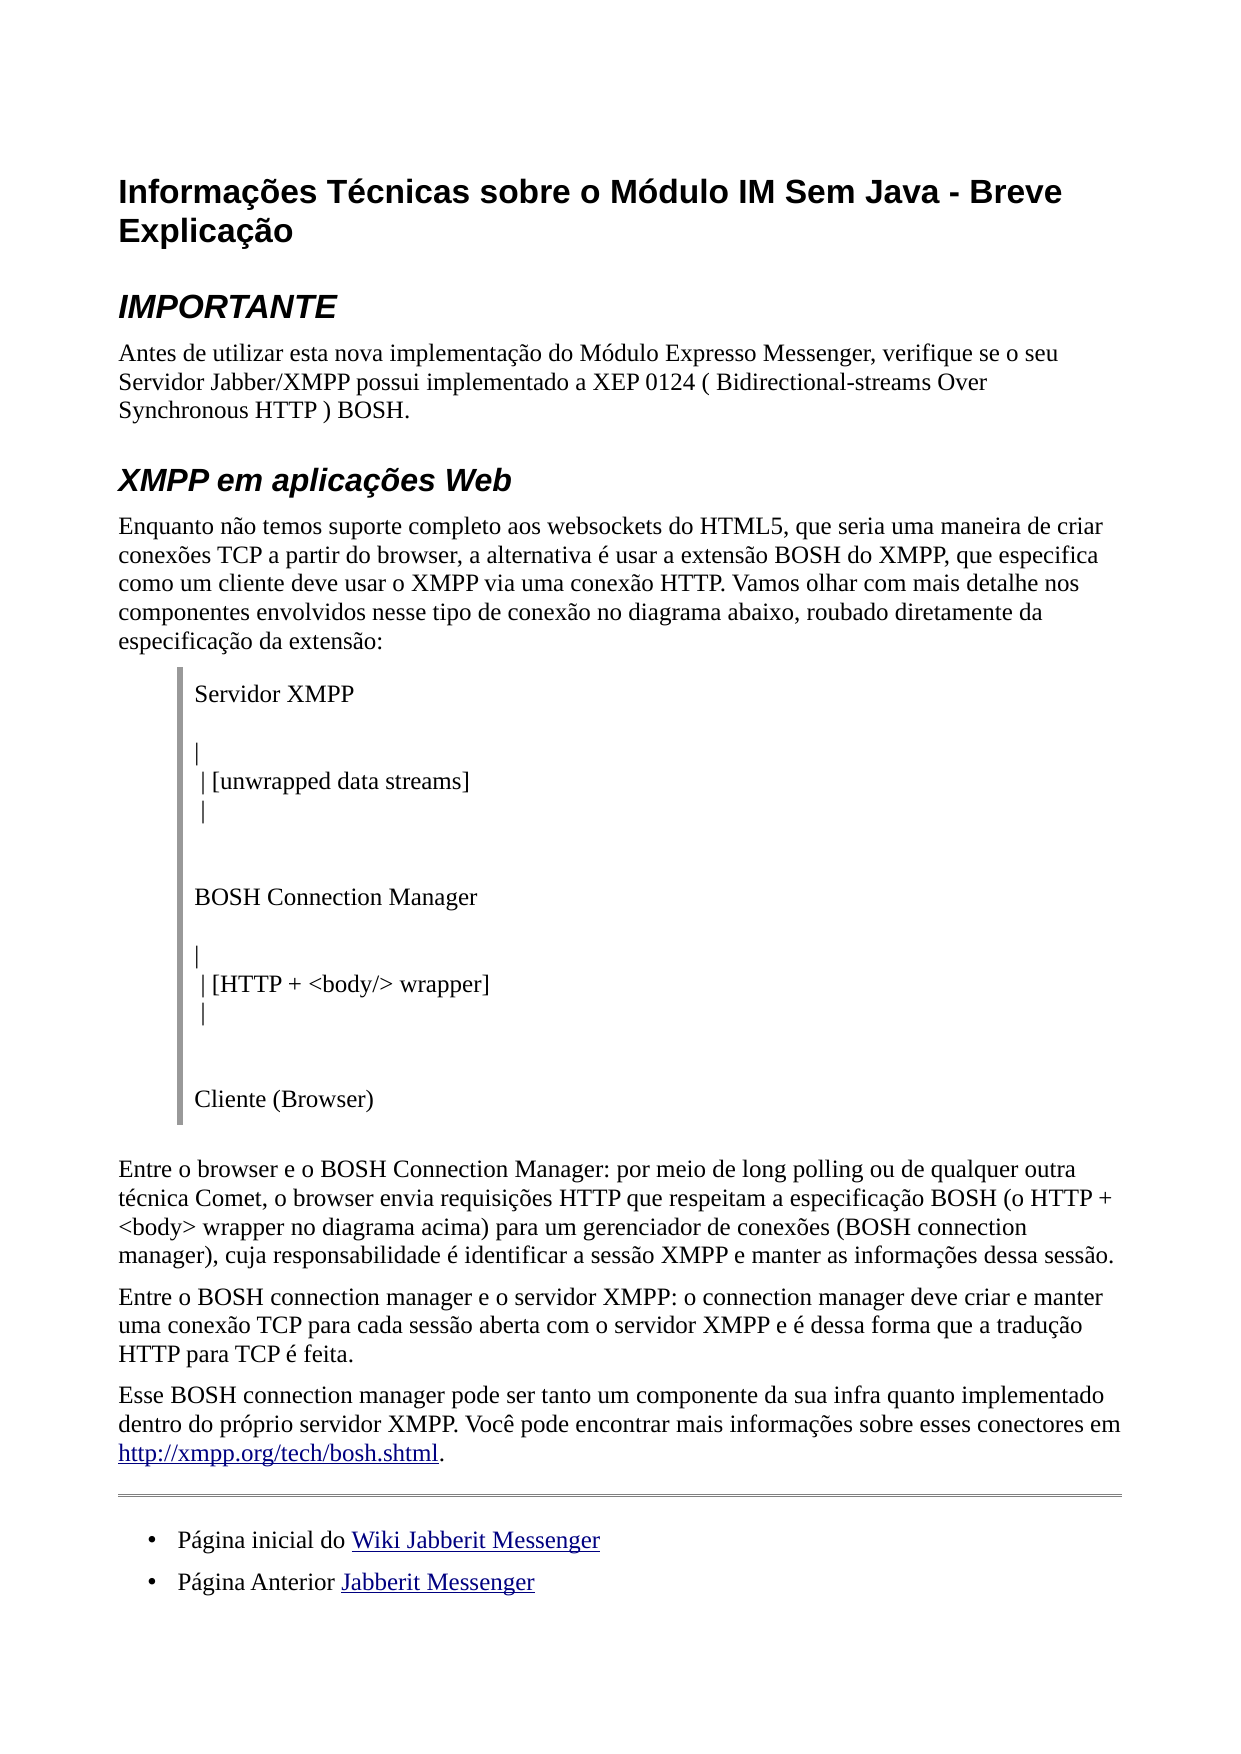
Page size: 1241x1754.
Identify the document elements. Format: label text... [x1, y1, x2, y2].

text Cliente (Browser) [183, 1073, 1063, 1125]
text BOSH Connection Manager [183, 870, 1063, 910]
text Antes de utilizar esta nova implementação do Módulo Expresso Messenger, verifique se o seu Servidor Jabber/XMPP possui implementado a XEP 0124 ( Bidirectional-streams Over Synchronous HTTP ) BOSH. [118, 338, 1122, 424]
list Página inicial do Wiki Jabberit Messenger [148, 1526, 1122, 1554]
text Entre o BOSH connection manager e o servidor XMPP: o connection manager deve criar e manter uma conexão TCP para cada sessão aberta com o servidor XMPP e é dessa forma que a tradução HTTP para TCP é feita. [118, 1282, 1122, 1368]
subtitle XMPP em aplicações Web [118, 462, 1122, 498]
text Entre o browser e o BOSH Connection Manager: por meio de long polling ou de qualquer outra técnica Comet, o browser envia requisições HTTP que respeitam a especificação BOSH (o HTTP + <body> wrapper no diagrama acima) para um gerenciador de conexões (BOSH connection manager), cuja responsabilidade é identificar a sessão XMPP e manter as informações dessa sessão. [118, 1154, 1122, 1269]
text Esse BOSH connection manager pode ser tanto um componente da sua infra quanto implementado dentro do próprio servidor XMPP. Você pode encontrar mais informações sobre esses conectores em http://xmpp.org/tech/bosh.shtml. [118, 1381, 1122, 1467]
text | | [HTTP + <body/> wrapper] | [183, 928, 1063, 1055]
text Enquanto não temos suporte completo aos websockets do HTML5, que seria uma maneira de criar conexões TCP a partir do browser, a alternativa é usar a extensão BOSH do XMPP, que especifica como um cliente deve usar o XMPP via uma conexão HTTP. Vamos olhar com mais detalhe nos componentes envolvidos nesse tipo de conexão no diagrama abaixo, roubado diretamente da especificação da extensão: [118, 511, 1122, 655]
subtitle IMPORTANTE [118, 287, 1122, 325]
list Página Anterior Jabberit Messenger [148, 1567, 1122, 1596]
text | | [unwrapped data streams] | [183, 725, 1063, 852]
text Servidor XMPP [183, 667, 1063, 708]
subtitle Informações Técnicas sobre o Módulo IM Sem Java - Breve Explicação [118, 172, 1122, 249]
